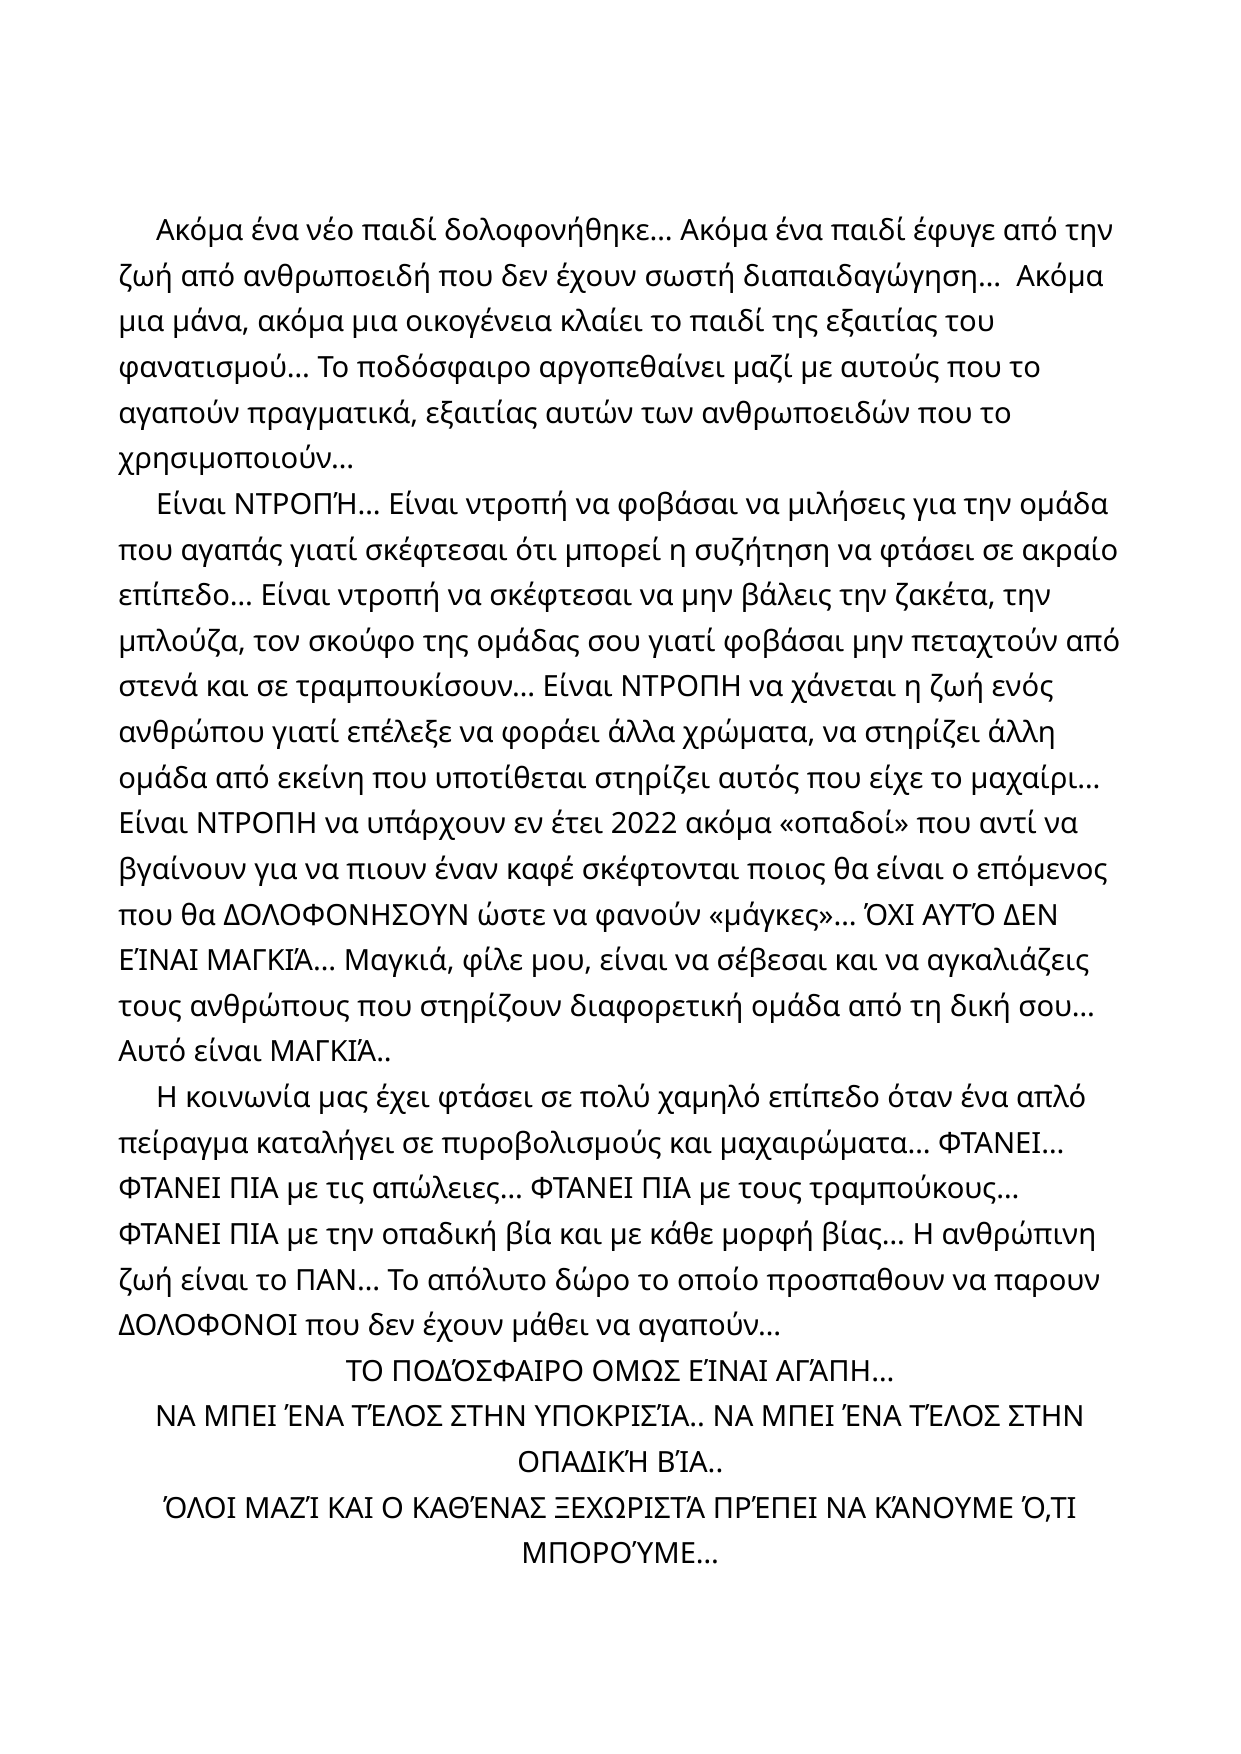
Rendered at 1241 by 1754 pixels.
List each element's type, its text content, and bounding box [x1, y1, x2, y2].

text Η κοινωνία μας έχει φτάσει σε πολύ χαμηλό επίπεδο όταν ένα απλό πείραγμα καταλήγει σε πυροβολισμούς και μαχαιρώματα… ΦΤΑΝΕΙ… ΦΤΑΝΕΙ ΠΙΑ με τις απώλειες… ΦΤΑΝΕΙ ΠΙΑ με τους τραμπούκους… ΦΤΑΝΕΙ ΠΙΑ με την οπαδική βία και με κάθε μορφή βίας… Η ανθρώπινη ζωή είναι το ΠΑΝ… Το απόλυτο δώρο το οποίο προσπαθουν να παρουν ΔΟΛΟΦΟΝΟΙ που δεν έχουν μάθει να αγαπούν… [118, 1076, 1122, 1344]
text ΝΑ ΜΠΕΙ ΈΝΑ ΤΈΛΟΣ ΣΤΗΝ ΥΠΟΚΡΙΣΊΑ.. ΝΑ ΜΠΕΙ ΈΝΑ ΤΈΛΟΣ ΣΤΗΝ ΟΠΑΔΙΚΉ ΒΊΑ.. [118, 1396, 1122, 1481]
text Είναι ΝΤΡΟΠΉ… Είναι ντροπή να φοβάσαι να μιλήσεις για την ομάδα που αγαπάς γιατί σκέφτεσαι ότι μπορεί η συζήτηση να φτάσει σε ακραίο επίπεδο… Είναι ντροπή να σκέφτεσαι να μην βάλεις την ζακέτα, την μπλούζα, τον σκούφο της ομάδας σου γιατί φοβάσαι μην πεταχτούν από στενά και σε τραμπουκίσουν… Είναι ΝΤΡΟΠΗ να χάνεται η ζωή ενός ανθρώπου γιατί επέλεξε να φοράει άλλα χρώματα, να στηρίζει άλλη ομάδα από εκείνη που υποτίθεται στηρίζει αυτός που είχε το μαχαίρι… Είναι ΝΤΡΟΠΗ να υπάρχουν εν έτει 2022 ακόμα «οπαδοί» που αντί να βγαίνουν για να πιουν έναν καφέ σκέφτονται ποιος θα είναι ο επόμενος που θα ΔΟΛΟΦΟΝΗΣΟΥΝ ώστε να φανούν «μάγκες»… ΌΧΙ ΑΥΤΌ ΔΕΝ ΕΊΝΑΙ ΜΑΓΚΙΆ… Μαγκιά, φίλε μου, είναι να σέβεσαι και να αγκαλιάζεις τους ανθρώπους που στηρίζουν διαφορετική ομάδα από τη δική σου… Αυτό είναι ΜΑΓΚΙΆ.. [118, 483, 1122, 1070]
text Ακόμα ένα νέο παιδί δολοφονήθηκε… Ακόμα ένα παιδί έφυγε από την ζωή από ανθρωποειδή που δεν έχουν σωστή διαπαιδαγώγηση… Ακόμα μια μάνα, ακόμα μια οικογένεια κλαίει το παιδί της εξαιτίας του φανατισμού… Το ποδόσφαιρο αργοπεθαίνει μαζί με αυτούς που το αγαπούν πραγματικά, εξαιτίας αυτών των ανθρωποειδών που το χρησιμοποιούν… [118, 209, 1122, 477]
text ΤΟ ΠΟΔΌΣΦΑΙΡΟ ΟΜΩΣ ΕΊΝΑΙ ΑΓΆΠΗ… [118, 1350, 1122, 1390]
text ΌΛΟΙ ΜΑΖΊ ΚΑΙ Ο ΚΑΘΈΝΑΣ ΞΕΧΩΡΙΣΤΆ ΠΡΈΠΕΙ ΝΑ ΚΆΝΟΥΜΕ Ό,ΤΙ ΜΠΟΡΟΎΜΕ… [118, 1487, 1122, 1572]
